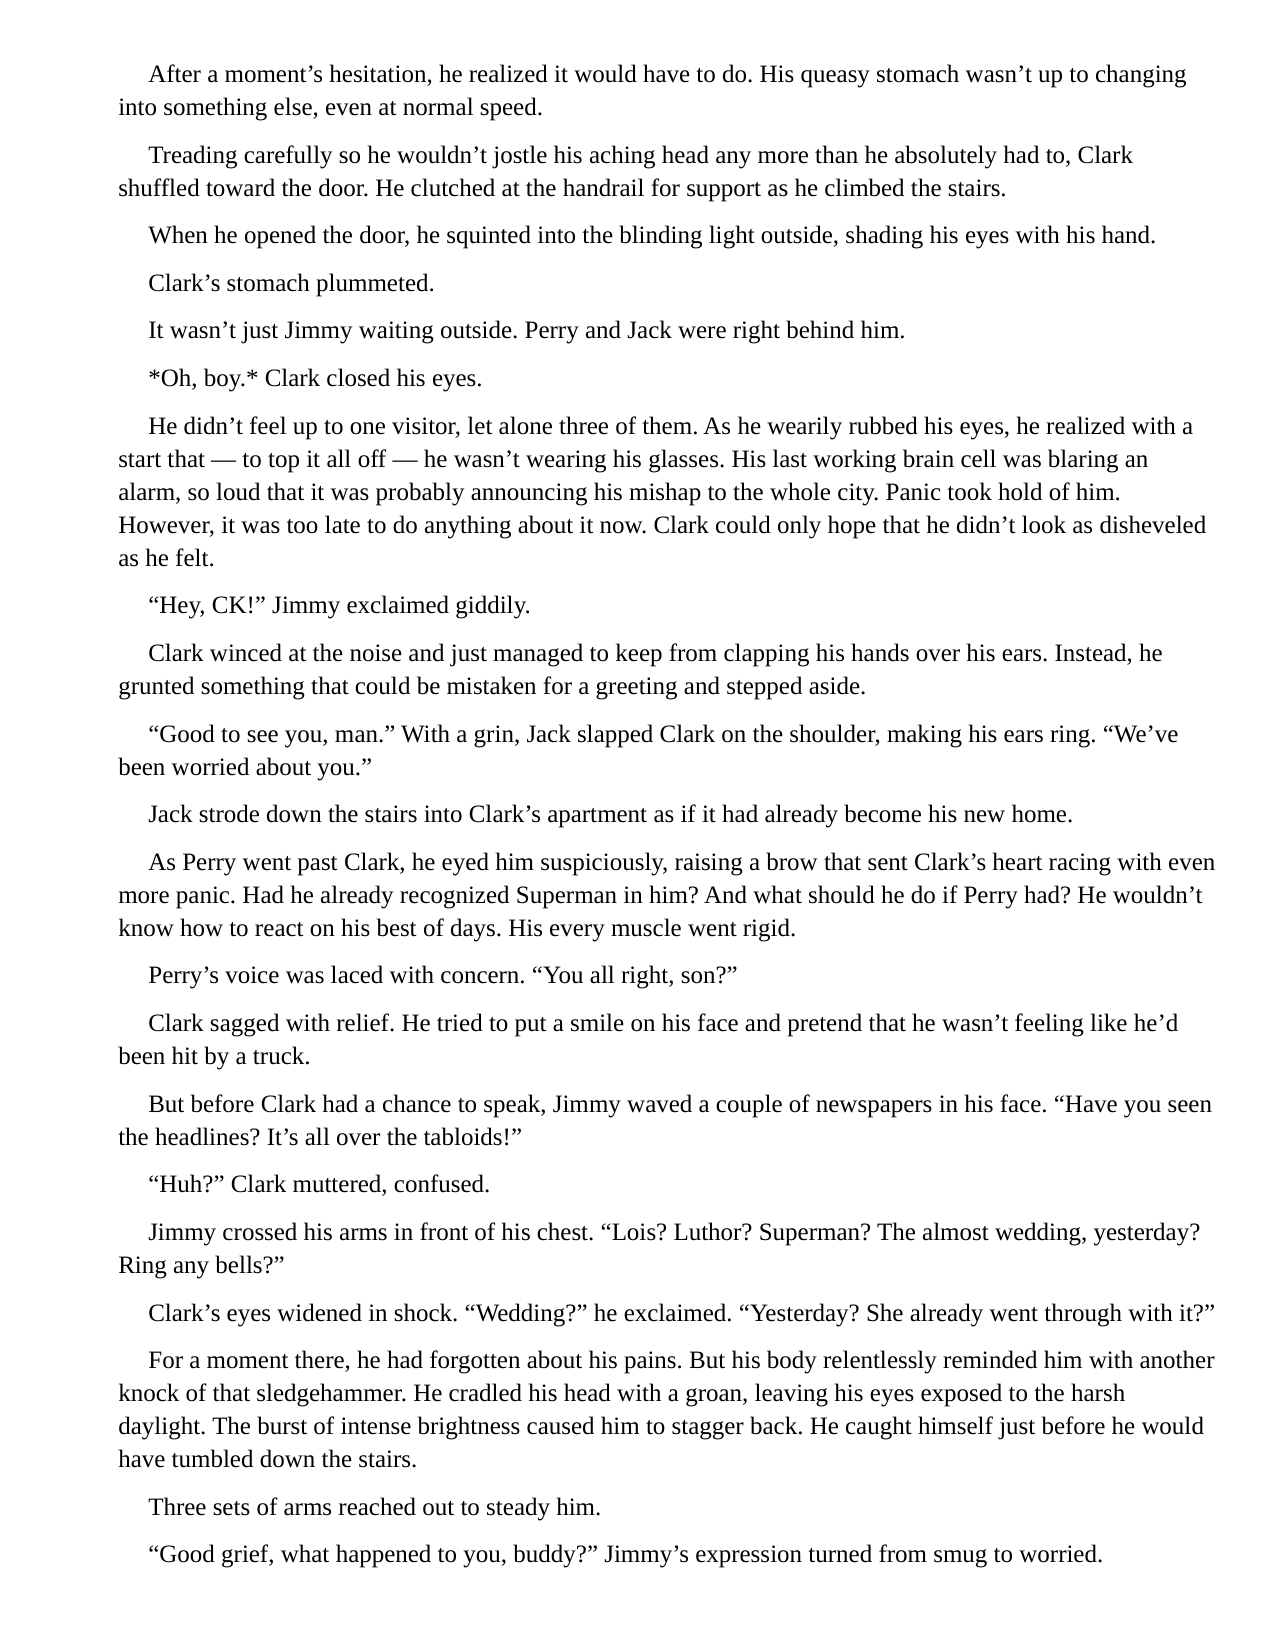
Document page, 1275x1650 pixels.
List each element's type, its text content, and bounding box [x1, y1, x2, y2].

text As Perry went past Clark, he eyed him suspiciously, raising a brow that sent Clark’s heart racing with even more panic. Had he already recognized Superman in him? And what should he do if Perry had? He wouldn’t know how to react on his best of days. His every muscle went rigid. [118, 847, 1216, 942]
text *Oh, boy.* Clark closed his eyes. [118, 363, 1216, 392]
text Treading carefully so he wouldn’t jostle his aching head any more than he absolutely had to, Clark shuffled toward the door. He clutched at the handrail for support as he climbed the stairs. [118, 140, 1216, 201]
text But before Clark had a chance to speak, Jimmy waved a couple of newspapers in his face. “Have you seen the headlines? It’s all over the tabloids!” [118, 1089, 1216, 1151]
text “Hey, CK!” Jimmy exclaimed giddily. [118, 590, 1216, 619]
text Clark winced at the noise and just managed to keep from clapping his hands over his ears. Instead, he grunted something that could be mistaken for a greeting and stepped aside. [118, 638, 1216, 700]
text Perry’s voice was laced with concern. “You all right, son?” [118, 961, 1216, 989]
text Jack strode down the stairs into Clark’s apartment as if it had already become his new home. [118, 799, 1216, 828]
text For a moment there, he had forgotten about his pains. But his body relentlessly reminded him with another knock of that sledgehammer. He cradled his head with a groan, leaving his eyes exposed to the harsh daylight. The burst of intense brightness caused him to stagger back. He caught himself just before he would have tumbled down the stairs. [118, 1345, 1216, 1473]
text Clark’s stomach plummeted. [118, 268, 1216, 297]
text After a moment’s hesitation, he realized it would have to do. His queasy stomach wasn’t up to changing into something else, even at normal speed. [118, 59, 1216, 121]
text Clark sagged with relief. He tried to put a smile on his face and pretend that he wasn’t feeling like he’d been hit by a truck. [118, 1008, 1216, 1070]
text “Huh?” Clark muttered, confused. [118, 1169, 1216, 1198]
text It wasn’t just Jimmy waiting outside. Perry and Jack were right behind him. [118, 316, 1216, 344]
text He didn’t feel up to one visitor, let alone three of them. As he wearily rubbed his eyes, he realized with a start that — to top it all off — he wasn’t wearing his glasses. His last working brain cell was blaring an alarm, so loud that it was probably announcing his mishap to the whole city. Panic took hold of him. However, it was too late to do anything about it now. Clark could only hope that he didn’t look as disheveled as he felt. [118, 411, 1216, 572]
text When he opened the door, he squinted into the blinding light outside, shading his eyes with his hand. [118, 220, 1216, 249]
text “Good to see you, man.” With a grin, Jack slapped Clark on the shoulder, making his ears ring. “We’ve been worried about you.” [118, 719, 1216, 780]
text Clark’s eyes widened in shock. “Wedding?” he exclaimed. “Yesterday? She already went through with it?” [118, 1298, 1216, 1326]
text Three sets of arms reached out to steady him. [118, 1492, 1216, 1521]
text Jimmy crossed his arms in front of his chest. “Lois? Luthor? Superman? The almost wedding, yesterday? Ring any bells?” [118, 1217, 1216, 1279]
text “Good grief, what happened to you, buddy?” Jimmy’s expression turned from smug to worried. [118, 1539, 1216, 1568]
